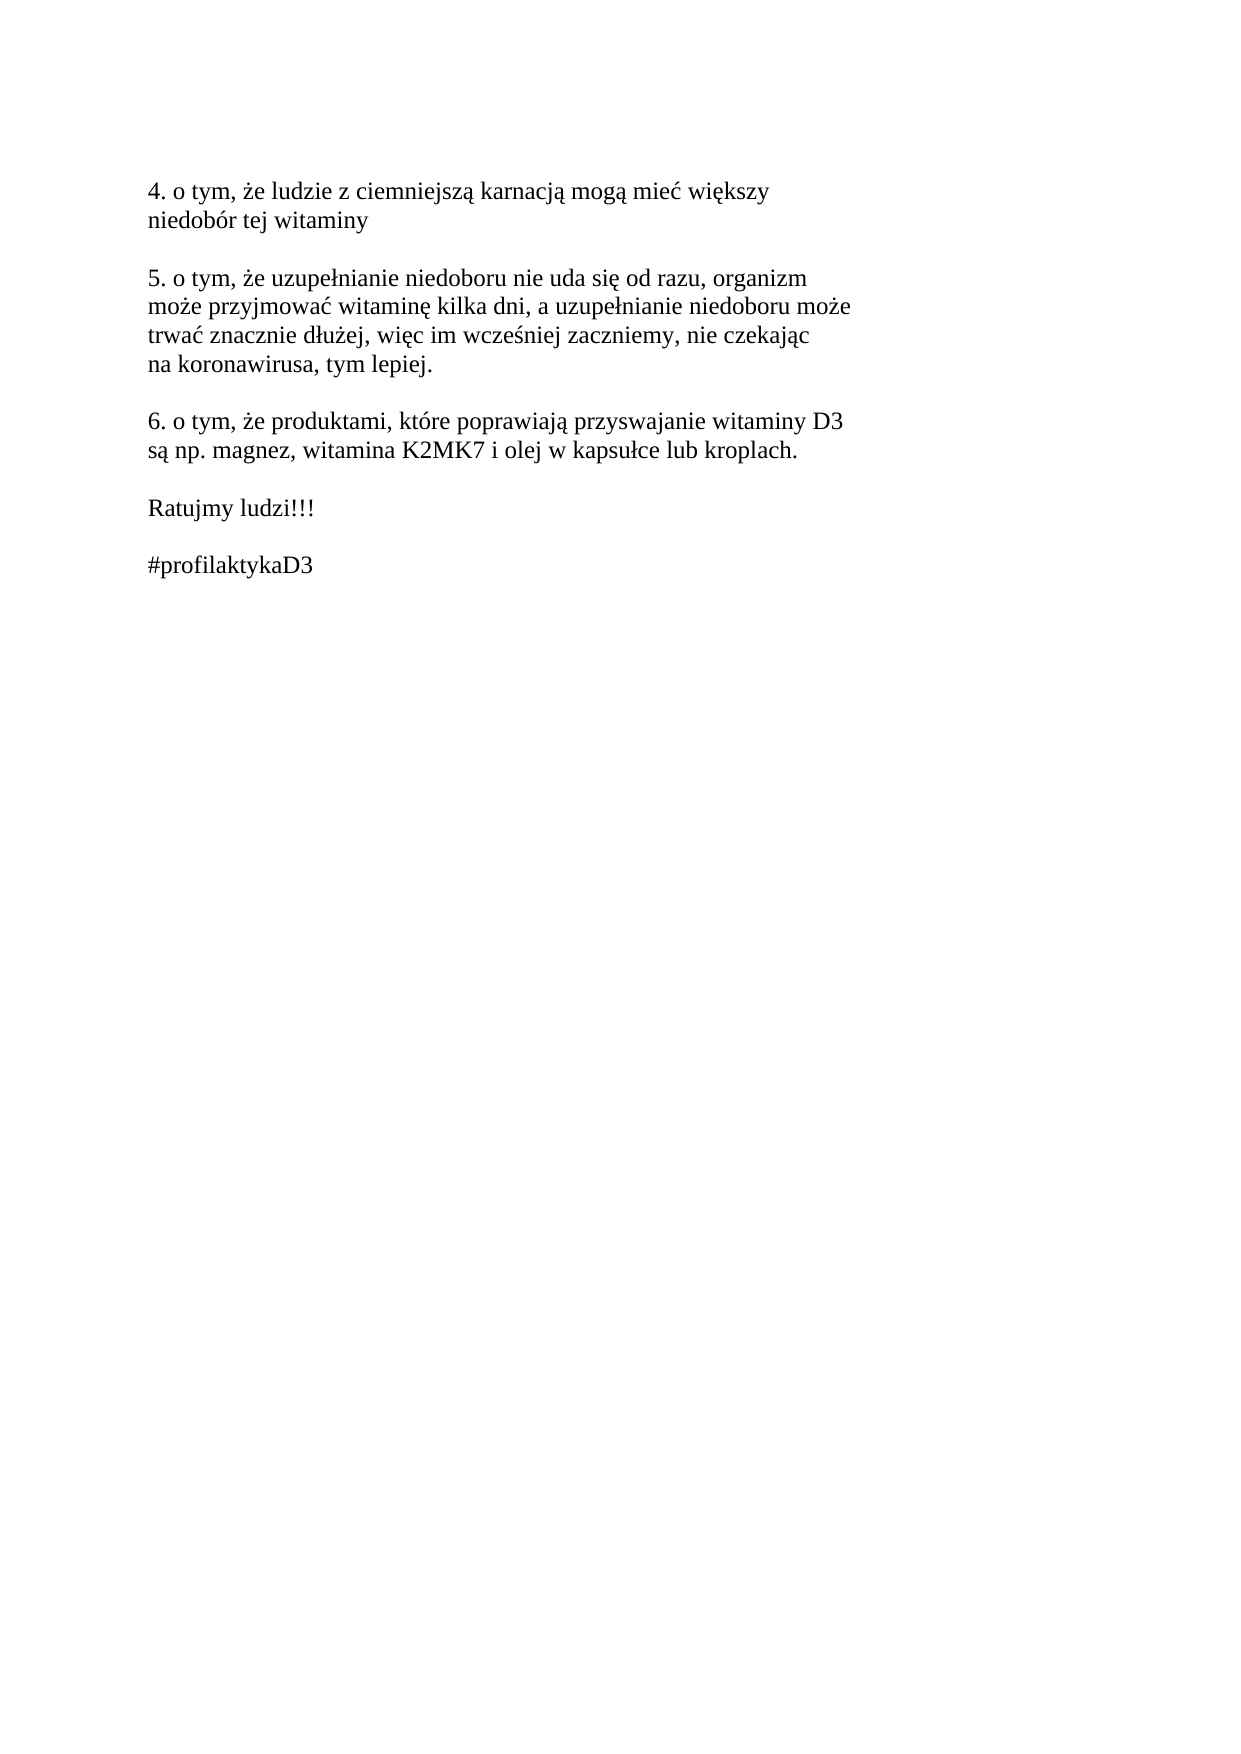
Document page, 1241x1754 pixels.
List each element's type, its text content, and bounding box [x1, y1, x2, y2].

text 4. o tym, że ludzie z ciemniejszą karnacją mogą mieć większy niedobór tej witaminy 5. o tym, że uzupełnianie niedoboru nie uda się od razu, organizm może przyjmować witaminę kilka dni, a uzupełnianie niedoboru może trwać znacznie dłużej, więc im wcześniej zaczniemy, nie czekając na koronawirusa, tym lepiej. 6. o tym, że produktami, które poprawiają przyswajanie witaminy D3 są np. magnez, witamina K2MK7 i olej w kapsułce lub kroplach. Ratujmy ludzi!!! #profilaktykaD3 [148, 148, 1093, 579]
